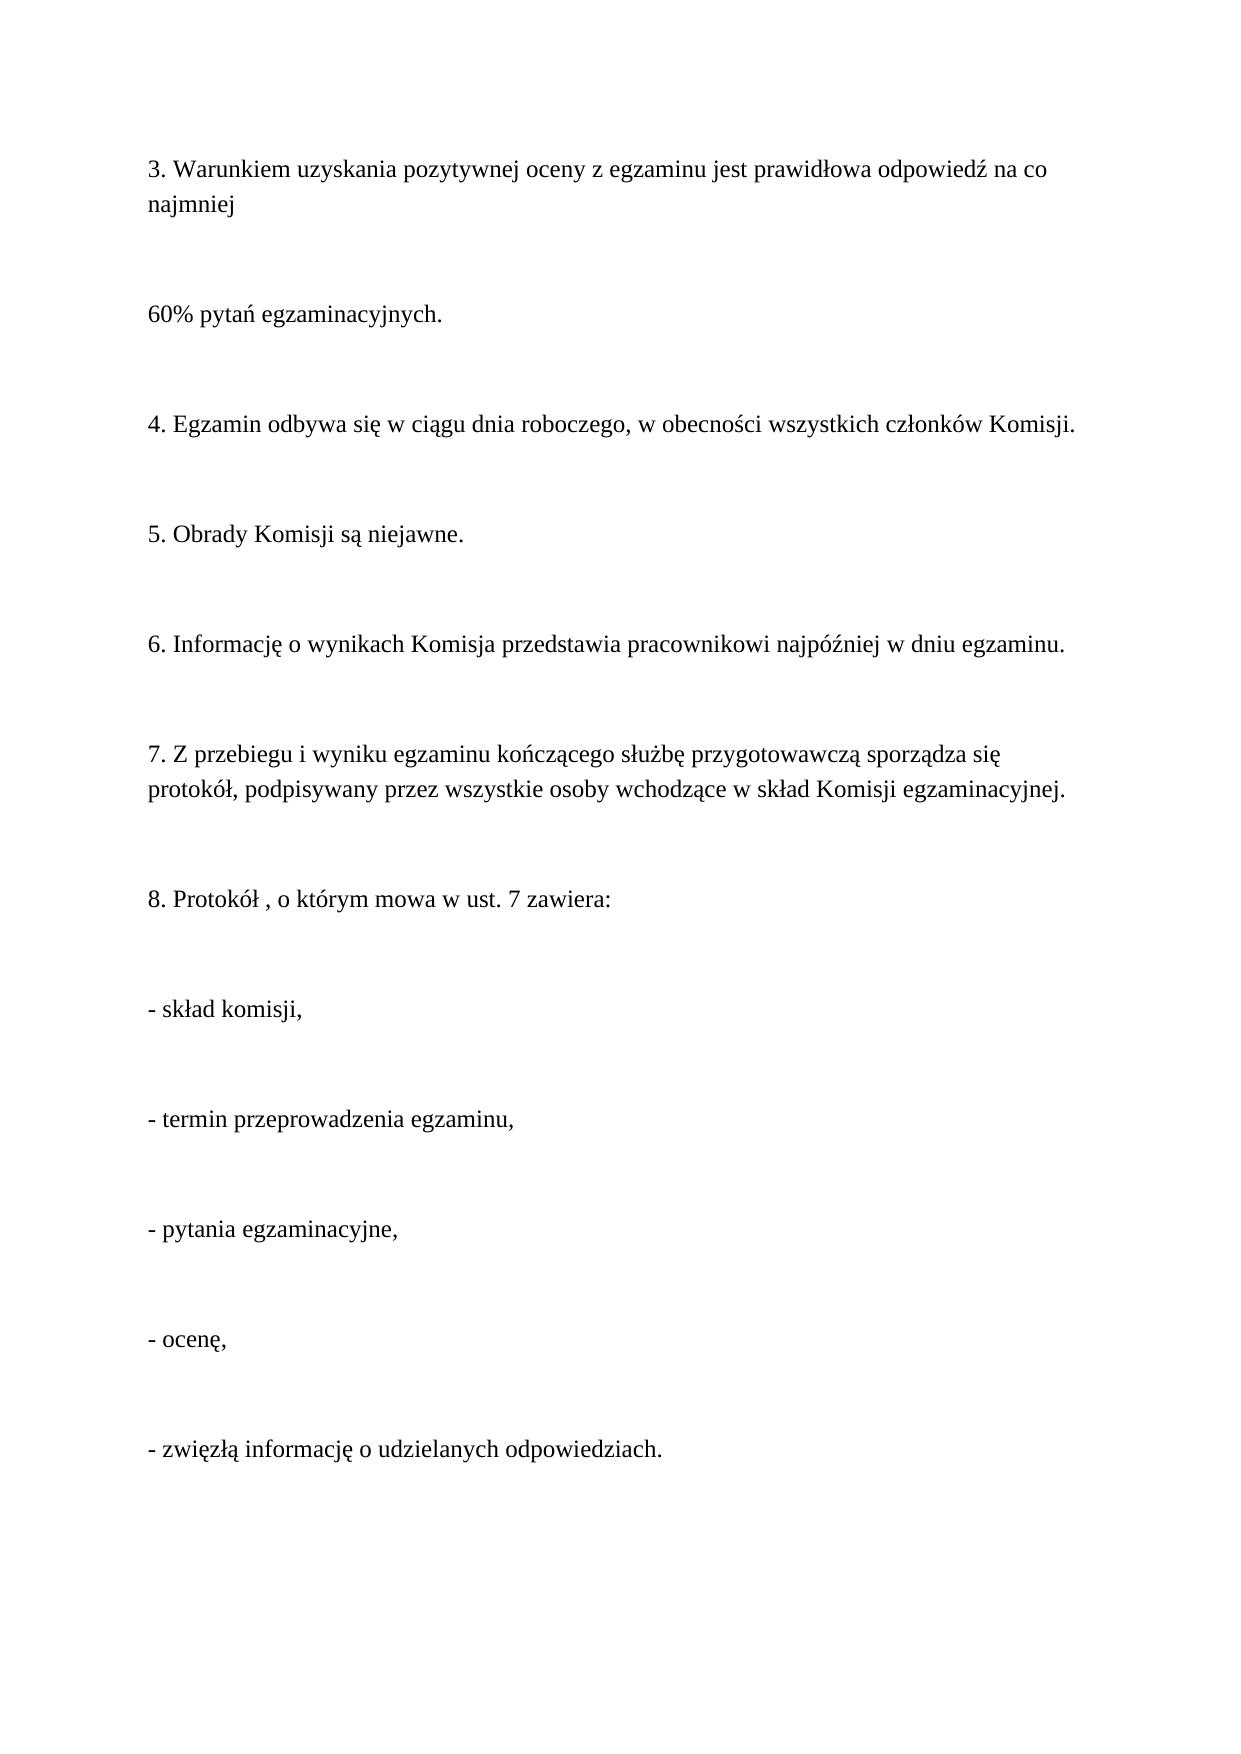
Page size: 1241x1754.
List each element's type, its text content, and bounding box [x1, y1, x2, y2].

text 3. Warunkiem uzyskania pozytywnej oceny z egzaminu jest prawidłowa odpowiedź na co najmniej [148, 148, 1093, 218]
text 6. Informację o wynikach Komisja przedstawia pracownikowi najpóźniej w dniu egzaminu. [148, 623, 1093, 658]
text - pytania egzaminacyjne, [148, 1208, 1093, 1243]
text 8. Protokół , o którym mowa w ust. 7 zawiera: [148, 878, 1093, 913]
text 4. Egzamin odbywa się w ciągu dnia roboczego, w obecności wszystkich członków Komisji. [148, 403, 1093, 438]
text - skład komisji, [148, 988, 1093, 1023]
text 60% pytań egzaminacyjnych. [148, 293, 1093, 328]
text 7. Z przebiegu i wyniku egzaminu kończącego służbę przygotowawczą sporządza się protokół, podpisywany przez wszystkie osoby wchodzące w skład Komisji egzaminacyjnej. [148, 733, 1093, 803]
text - termin przeprowadzenia egzaminu, [148, 1098, 1093, 1133]
text - zwięzłą informację o udzielanych odpowiedziach. [148, 1428, 1093, 1463]
text 5. Obrady Komisji są niejawne. [148, 513, 1093, 548]
text - ocenę, [148, 1318, 1093, 1353]
